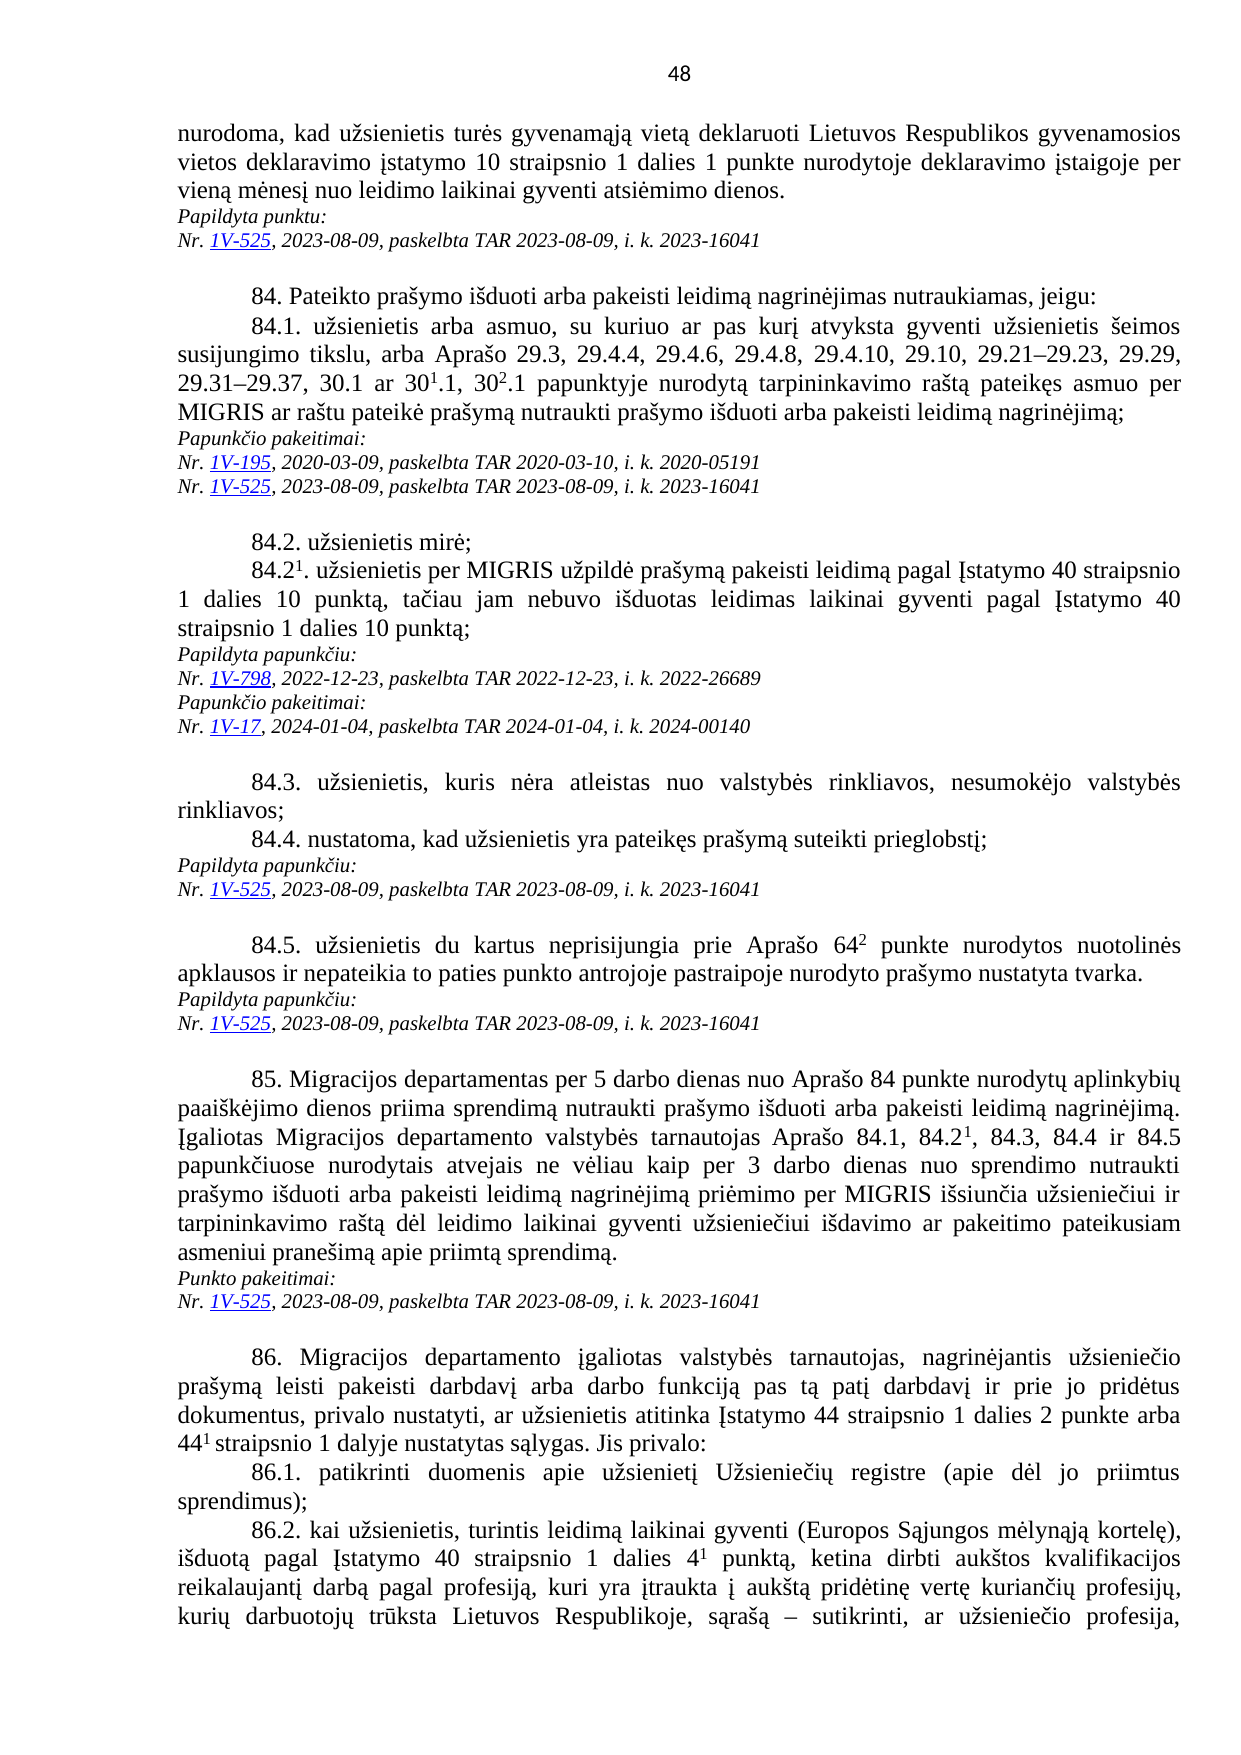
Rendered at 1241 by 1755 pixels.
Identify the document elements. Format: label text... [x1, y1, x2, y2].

text 84.2. užsienietis mirė; [177, 527, 1181, 555]
text Nr. 1V-525, 2023-08-09, paskelbta TAR 2023-08-09, i. k. 2023-16041 [177, 877, 1181, 901]
text Papildyta papunkčiu: [177, 987, 1181, 1011]
text Nr. 1V-525, 2023-08-09, paskelbta TAR 2023-08-09, i. k. 2023-16041 [177, 1011, 1181, 1035]
text 84. Pateikto prašymo išduoti arba pakeisti leidimą nagrinėjimas nutraukiamas, jeigu: [177, 281, 1181, 311]
text 84.1. užsienietis arba asmuo, su kuriuo ar pas kurį atvyksta gyventi užsienietis šeimos susijungimo tikslu, arba Aprašo 29.3, 29.4.4, 29.4.6, 29.4.8, 29.4.10, 29.10, 29.21–29.23, 29.29, 29.31–29.37, 30.1 ar 301.1, 302.1 papunktyje nurodytą tarpininkavimo raštą pateikęs asmuo per MIGRIS ar raštu pateikė prašymą nutraukti prašymo išduoti arba pakeisti leidimą nagrinėjimą; [177, 311, 1181, 426]
text Nr. 1V-195, 2020-03-09, paskelbta TAR 2020-03-10, i. k. 2020-05191 [177, 450, 1181, 474]
text 86.2. kai užsienietis, turintis leidimą laikinai gyventi (Europos Sąjungos mėlynąją kortelę), išduotą pagal Įstatymo 40 straipsnio 1 dalies 41 punktą, ketina dirbti aukštos kvalifikacijos reikalaujantį darbą pagal profesiją, kuri yra įtraukta į aukštą pridėtinę vertę kuriančių profesijų, kurių darbuotojų trūksta Lietuvos Respublikoje, sąrašą – sutikrinti, ar užsieniečio profesija, [177, 1515, 1181, 1630]
text Papunkčio pakeitimai: [177, 426, 1181, 450]
text Papunkčio pakeitimai: [177, 690, 1181, 714]
text 86. Migracijos departamento įgaliotas valstybės tarnautojas, nagrinėjantis užsieniečio prašymą leisti pakeisti darbdavį arba darbo funkciją pas tą patį darbdavį ir prie jo pridėtus dokumentus, privalo nustatyti, ar užsienietis atitinka Įstatymo 44 straipsnio 1 dalies 2 punkte arba 441 straipsnio 1 dalyje nustatytas sąlygas. Jis privalo: [177, 1342, 1181, 1457]
text 84.21. užsienietis per MIGRIS užpildė prašymą pakeisti leidimą pagal Įstatymo 40 straipsnio 1 dalies 10 punktą, tačiau jam nebuvo išduotas leidimas laikinai gyventi pagal Įstatymo 40 straipsnio 1 dalies 10 punktą; [177, 555, 1181, 642]
text Papildyta papunkčiu: [177, 642, 1181, 666]
text Papildyta punktu: [177, 204, 1181, 228]
text Papildyta papunkčiu: [177, 853, 1181, 877]
text Punkto pakeitimai: [177, 1265, 1181, 1289]
text Nr. 1V-17, 2024-01-04, paskelbta TAR 2024-01-04, i. k. 2024-00140 [177, 714, 1181, 738]
text Nr. 1V-525, 2023-08-09, paskelbta TAR 2023-08-09, i. k. 2023-16041 [177, 228, 1181, 252]
text nurodoma, kad užsienietis turės gyvenamąją vietą deklaruoti Lietuvos Respublikos gyvenamosios vietos deklaravimo įstatymo 10 straipsnio 1 dalies 1 punkte nurodytoje deklaravimo įstaigoje per vieną mėnesį nuo leidimo laikinai gyventi atsiėmimo dienos. [177, 118, 1181, 204]
text Nr. 1V-525, 2023-08-09, paskelbta TAR 2023-08-09, i. k. 2023-16041 [177, 1289, 1181, 1313]
text 86.1. patikrinti duomenis apie užsienietį Užsieniečių registre (apie dėl jo priimtus sprendimus); [177, 1457, 1181, 1515]
text 84.4. nustatoma, kad užsienietis yra pateikęs prašymą suteikti prieglobstį; [177, 824, 1181, 853]
text Nr. 1V-798, 2022-12-23, paskelbta TAR 2022-12-23, i. k. 2022-26689 [177, 666, 1181, 690]
text Nr. 1V-525, 2023-08-09, paskelbta TAR 2023-08-09, i. k. 2023-16041 [177, 474, 1181, 498]
text 84.5. užsienietis du kartus neprisijungia prie Aprašo 642 punkte nurodytos nuotolinės apklausos ir nepateikia to paties punkto antrojoje pastraipoje nurodyto prašymo nustatyta tvarka. [177, 930, 1181, 987]
text 85. Migracijos departamentas per 5 darbo dienas nuo Aprašo 84 punkte nurodytų aplinkybių paaiškėjimo dienos priima sprendimą nutraukti prašymo išduoti arba pakeisti leidimą nagrinėjimą. Įgaliotas Migracijos departamento valstybės tarnautojas Aprašo 84.1, 84.21, 84.3, 84.4 ir 84.5 papunkčiuose nurodytais atvejais ne vėliau kaip per 3 darbo dienas nuo sprendimo nutraukti prašymo išduoti arba pakeisti leidimą nagrinėjimą priėmimo per MIGRIS išsiunčia užsieniečiui ir tarpininkavimo raštą dėl leidimo laikinai gyventi užsieniečiui išdavimo ar pakeitimo pateikusiam asmeniui pranešimą apie priimtą sprendimą. [177, 1064, 1181, 1265]
text 84.3. užsienietis, kuris nėra atleistas nuo valstybės rinkliavos, nesumokėjo valstybės rinkliavos; [177, 767, 1181, 824]
